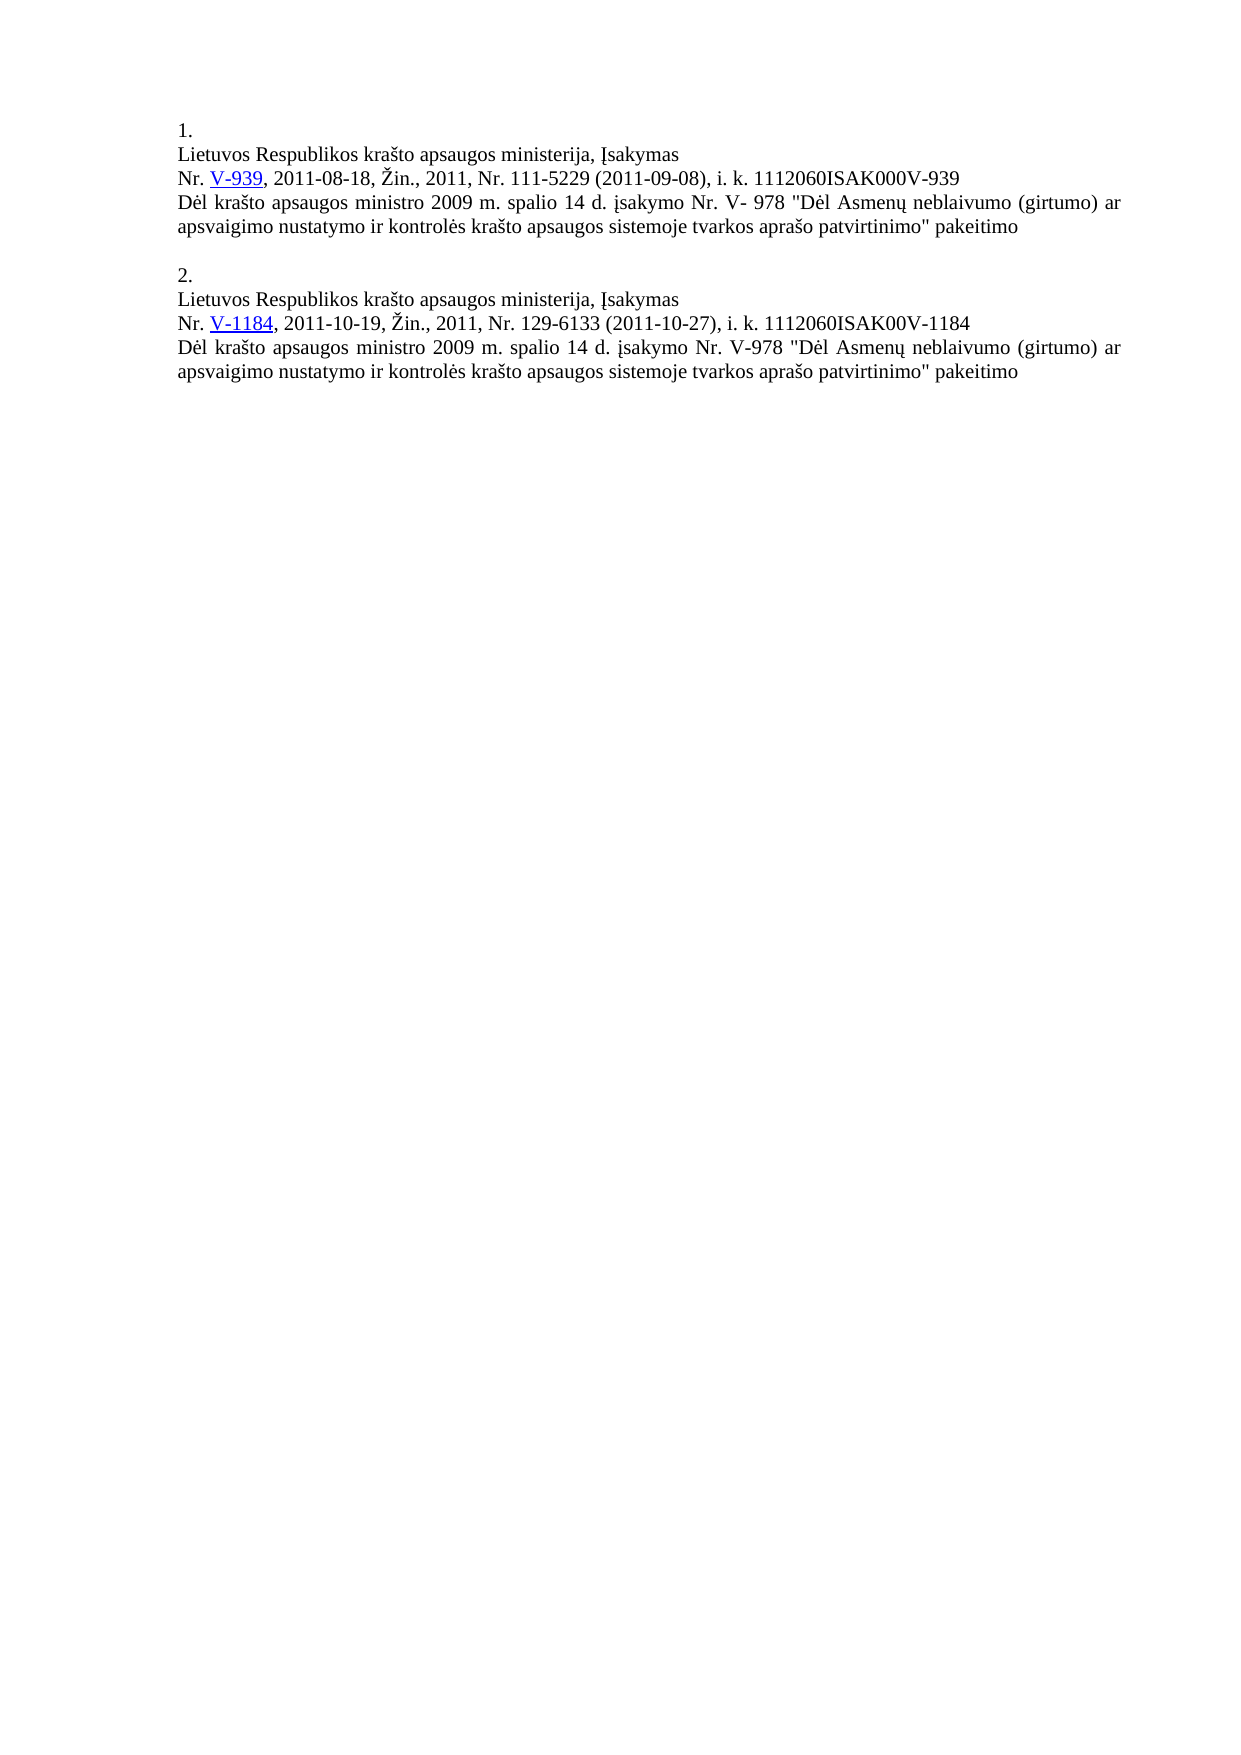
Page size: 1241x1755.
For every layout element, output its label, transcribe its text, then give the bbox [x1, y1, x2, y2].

text Dėl krašto apsaugos ministro 2009 m. spalio 14 d. įsakymo Nr. V-978 "Dėl Asmenų neblaivumo (girtumo) ar apsvaigimo nustatymo ir kontrolės krašto apsaugos sistemoje tvarkos aprašo patvirtinimo" pakeitimo [177, 335, 1122, 383]
text Dėl krašto apsaugos ministro 2009 m. spalio 14 d. įsakymo Nr. V- 978 "Dėl Asmenų neblaivumo (girtumo) ar apsvaigimo nustatymo ir kontrolės krašto apsaugos sistemoje tvarkos aprašo patvirtinimo" pakeitimo [177, 190, 1122, 238]
text Lietuvos Respublikos krašto apsaugos ministerija, Įsakymas [177, 142, 1122, 166]
text 1. [177, 118, 1122, 142]
text Lietuvos Respublikos krašto apsaugos ministerija, Įsakymas [177, 287, 1122, 311]
text Nr. V-939, 2011-08-18, Žin., 2011, Nr. 111-5229 (2011-09-08), i. k. 1112060ISAK000V-939 [177, 166, 1122, 190]
text Nr. V-1184, 2011-10-19, Žin., 2011, Nr. 129-6133 (2011-10-27), i. k. 1112060ISAK00V-1184 [177, 311, 1122, 335]
text 2. [177, 262, 1122, 287]
